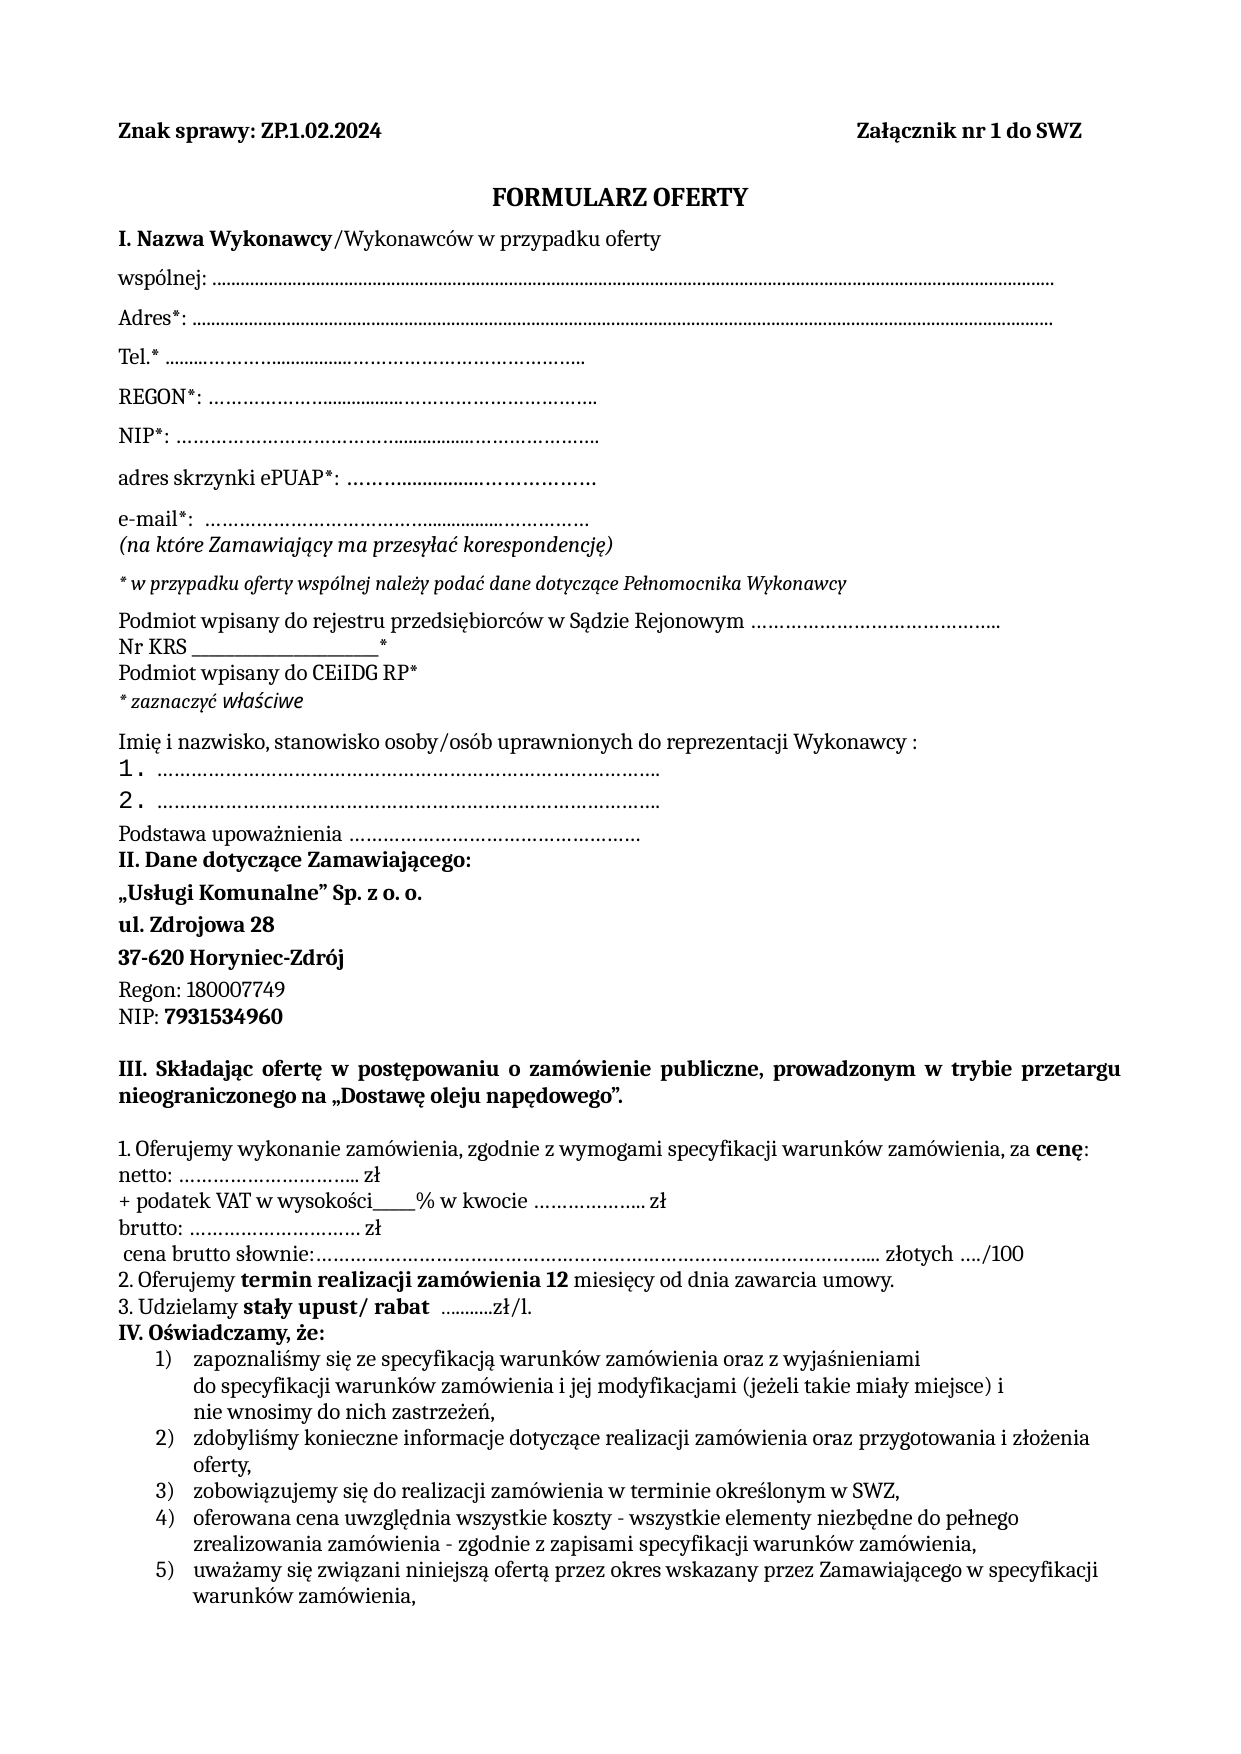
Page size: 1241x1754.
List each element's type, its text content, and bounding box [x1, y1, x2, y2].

text NIP: 7931534960 [118, 1003, 1122, 1030]
list oferowana cena uwzględnia wszystkie koszty - wszystkie elementy niezbędne do pełnego zrealizowania zamówienia - zgodnie z zapisami specyfikacji warunków zamówienia, [156, 1504, 1122, 1557]
text e-mail*: …………………………………................…………… [118, 506, 1122, 532]
list zobowiązujemy się do realizacji zamówienia w terminie określonym w SWZ, [156, 1478, 1122, 1504]
text 3. Udzielamy stały upust/ rabat …........zł/l. [118, 1293, 1122, 1320]
text NIP*: …………………………………................…………………. [118, 423, 1122, 449]
list ul. Zdrojowa 28 [118, 912, 1122, 938]
list uważamy się związani niniejszą ofertą przez okres wskazany przez Zamawiającego w specyfikacji warunków zamówienia, [156, 1557, 1122, 1610]
text brutto: ………………………… zł [118, 1214, 1122, 1241]
list „Usługi Komunalne” Sp. z o. o. [118, 879, 1122, 906]
text * zaznaczyć właściwe [118, 686, 1122, 715]
list ……………………………………………………………………………. [118, 788, 1122, 816]
text + podatek VAT w wysokości_____% w kwocie ……………….. zł [118, 1188, 1122, 1214]
text Imię i nazwisko, stanowisko osoby/osób uprawnionych do reprezentacji Wykonawcy : [118, 729, 1122, 755]
list ……………………………………………………………………………. [118, 755, 1122, 784]
text (na które Zamawiający ma przesyłać korespondencję) [118, 532, 1122, 558]
text FORMULARZ OFERTY [118, 182, 1122, 213]
text Podmiot wpisany do CEiIDG RP* [118, 660, 1122, 686]
text Podstawa upoważnienia …………………………………………… [118, 820, 1122, 847]
list zdobyliśmy konieczne informacje dotyczące realizacji zamówienia oraz przygotowania i złożenia oferty, [156, 1425, 1122, 1478]
text * w przypadku oferty wspólnej należy podać dane dotyczące Pełnomocnika Wykonawcy [118, 571, 1122, 595]
text Adres*: ....................................................................................................................................................................................... [118, 304, 1122, 331]
text Podmiot wpisany do rejestru przedsiębiorców w Sądzie Rejonowym …………………………………….. Nr KRS ______________________* [118, 607, 1122, 660]
list 37-620 Horyniec-Zdrój [118, 944, 1122, 971]
text cena brutto słownie:……………………………………………………………………………………... złotych …./100 [118, 1241, 1122, 1267]
text IV. Oświadczamy, że: [118, 1320, 1122, 1346]
text Regon: 180007749 [118, 977, 1122, 1003]
text adres skrzynki ePUAP*: ………................……………… [118, 462, 1122, 491]
text netto: ………………………….. zł [118, 1162, 1122, 1188]
text REGON*: …………………................……………………………. [118, 383, 1122, 410]
text Tel.* .........…………................………………………………….. [118, 344, 1122, 370]
text III. Składając ofertę w postępowaniu o zamówienie publiczne, prowadzonym w trybie przetargu nieograniczonego na „Dostawę oleju napędowego”. [118, 1056, 1122, 1109]
list II. Dane dotyczące Zamawiającego: [118, 847, 1122, 873]
text 2. Oferujemy termin realizacji zamówienia 12 miesięcy od dnia zawarcia umowy. [118, 1267, 1122, 1293]
text 1. Oferujemy wykonanie zamówienia, zgodnie z wymogami specyfikacji warunków zamówienia, za cenę: [118, 1135, 1122, 1162]
list zapoznaliśmy się ze specyfikacją warunków zamówienia oraz z wyjaśnieniami do specyfikacji warunków zamówienia i jej modyfikacjami (jeżeli takie miały miejsce) i nie wnosimy do nich zastrzeżeń, [156, 1346, 1122, 1425]
text Znak sprawy: ZP.1.02.2024 Załącznik nr 1 do SWZ [118, 118, 1122, 144]
text I. Nazwa Wykonawcy/Wykonawców w przypadku oferty wspólnej: ................................................................................................................................................................................... [118, 226, 1122, 291]
